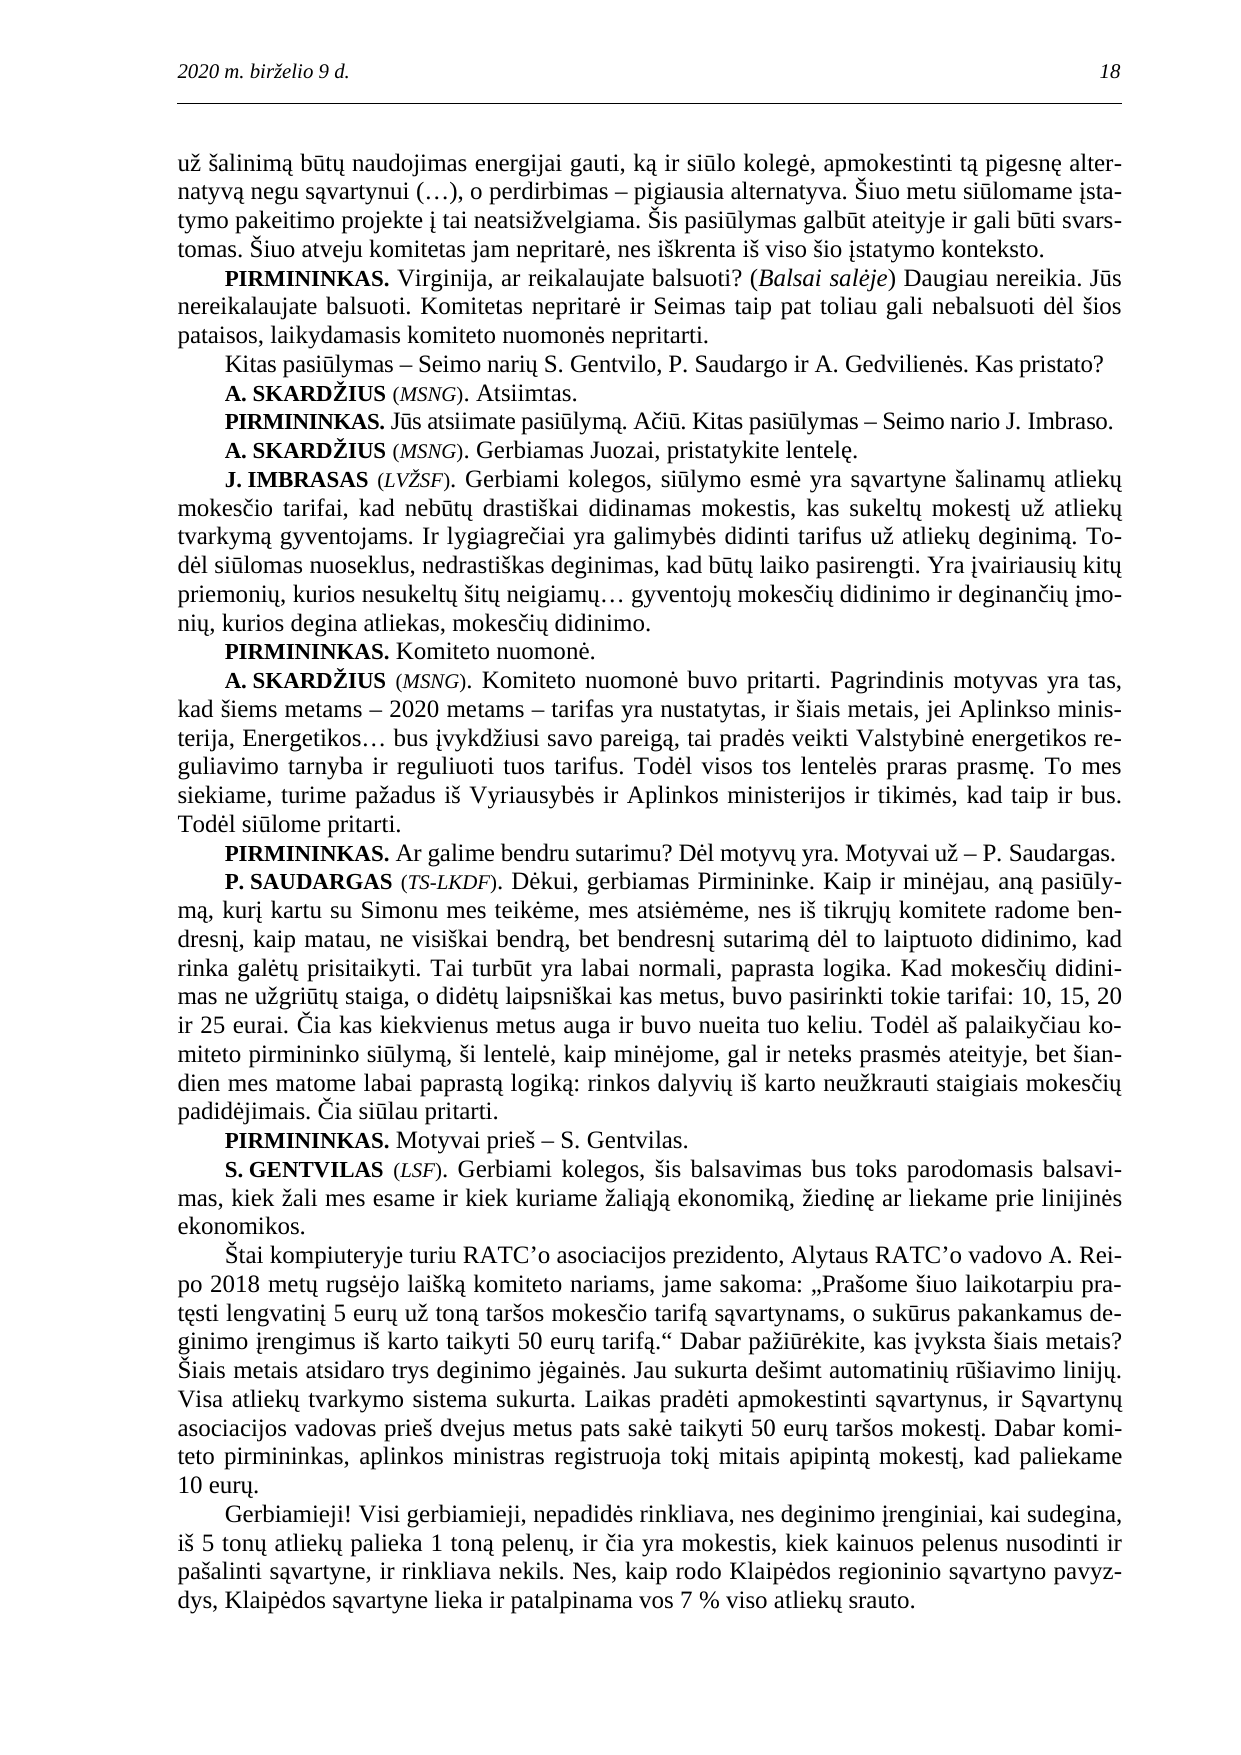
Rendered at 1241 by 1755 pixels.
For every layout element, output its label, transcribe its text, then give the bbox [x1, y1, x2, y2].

text A. SKARDŽIUS (MSNG). Ger­bia­mas Juo­zai, pri­sta­ty­ki­te len­te­lę. [177, 435, 1122, 464]
text PIRMININKAS. Mo­ty­vai prieš – S. Gent­vi­las. [177, 1125, 1122, 1154]
text PIRMININKAS. Vir­gi­ni­ja, ar rei­ka­lau­ja­te bal­suo­ti? (Bal­sai sa­lė­je) Dau­giau ne­rei­kia. Jūs ne­rei­ka­lau­ja­te bal­suo­ti. Ko­mi­te­tas ne­pri­ta­rė ir Sei­mas taip pat to­liau ga­li ne­bal­suo­ti dėl šios pa­tai­sos, lai­ky­da­ma­sis ko­mi­te­to nuo­mo­nės ne­pri­tar­ti. [177, 263, 1122, 349]
text PIRMININKAS. Ko­mi­te­to nuo­mo­nė. [177, 636, 1122, 665]
text už ša­li­ni­mą bū­tų nau­do­ji­mas ener­gi­jai gau­ti, ką ir siū­lo ko­le­gė, ap­mo­kes­tin­ti tą pi­ges­nę al­ter­na­ty­vą ne­gu są­var­ty­nui (…), o per­dir­bi­mas – pi­giau­sia al­ter­na­ty­va. Šiuo me­tu siū­lo­ma­me įsta­ty­mo pa­kei­ti­mo pro­jek­te į tai neat­si­žvel­gia­ma. Šis pa­siū­ly­mas gal­būt at­ei­ty­je ir ga­li bū­ti svars­to­mas. Šiuo at­ve­ju ko­mi­te­tas jam ne­pri­ta­rė, nes iš­kren­ta iš vi­so šio įsta­ty­mo kon­teks­to. [177, 148, 1122, 263]
text Ki­tas pa­siū­ly­mas – Sei­mo na­rių S. Gent­vi­lo, P. Sau­dar­go ir A. Ged­vi­lie­nės. Kas pri­sta­to? [177, 349, 1122, 378]
text A. SKARDŽIUS (MSNG). At­si­im­tas. [177, 378, 1122, 406]
text P. SAUDARGAS (TS-LKDF). Dė­kui, ger­bia­mas Pir­mi­nin­ke. Kaip ir mi­nė­jau, aną pa­siū­ly­mą, ku­rį kar­tu su Si­mo­nu mes tei­kė­me, mes at­si­ė­mė­me, nes iš tik­rų­jų ko­mi­te­te ra­do­me ben­dres­nį, kaip ma­tau, ne vi­siš­kai ben­drą, bet ben­dres­nį su­ta­ri­mą dėl to laip­tuo­to di­di­ni­mo, kad rin­ka ga­lė­tų pri­si­tai­ky­ti. Tai tur­būt yra la­bai nor­ma­li, pa­pras­ta lo­gi­ka. Kad mo­kes­čių di­di­ni­mas ne už­griū­tų stai­ga, o di­dė­tų laips­niš­kai kas me­tus, bu­vo pa­si­rink­ti to­kie ta­ri­fai: 10, 15, 20 ir 25 eu­rai. Čia kas kiek­vie­nus me­tus au­ga ir bu­vo nu­ei­ta tuo ke­liu. To­dėl aš pa­lai­ky­čiau ko­mi­te­to pir­mi­nin­ko siū­ly­mą, ši len­te­lė, kaip mi­nė­jo­me, gal ir ne­teks pras­mės at­ei­ty­je, bet šian­dien mes ma­to­me la­bai pa­pras­tą lo­gi­ką: rin­kos da­ly­vių iš kar­to ne­už­krau­ti stai­giais mo­kes­čių pa­di­dė­ji­mais. Čia siū­lau pri­tar­ti. [177, 866, 1122, 1125]
text PIRMININKAS. Jūs at­si­i­ma­te pa­siū­ly­mą. Ačiū. Ki­tas pa­siū­ly­mas – Sei­mo na­rio J. Imb­ra­so. [177, 406, 1122, 435]
text S. GENTVILAS (LSF). Ger­bia­mi ko­le­gos, šis bal­sa­vi­mas bus toks pa­ro­do­ma­sis bal­sa­vi­mas, kiek ža­li mes esa­me ir kiek ku­ria­me ža­li­ą­ją eko­no­mi­ką, žie­di­nę ar lie­ka­me prie li­ni­ji­nės eko­no­mi­kos. [177, 1154, 1122, 1240]
text Štai kom­piu­te­ry­je tu­riu RATCʼo aso­cia­ci­jos pre­zi­den­to, Aly­taus RATCʼo va­do­vo A. Rei­po 2018 me­tų rug­sė­jo laiš­ką ko­mi­te­to na­riams, ja­me sa­ko­ma: „Pra­šo­me šiuo lai­ko­tar­piu pra­tęs­ti leng­va­ti­nį 5 eu­rų už to­ną tar­šos mo­kes­čio ta­ri­fą są­var­ty­nams, o su­kū­rus pa­kan­ka­mus de­gi­ni­mo įren­gi­mus iš kar­to tai­ky­ti 50 eu­rų ta­ri­fą.“ Da­bar pa­žiū­rė­ki­te, kas įvyks­ta šiais me­tais? Šiais me­tais at­si­da­ro trys de­gi­ni­mo jė­gai­nės. Jau su­kur­ta de­šimt au­to­ma­ti­nių rū­šia­vi­mo li­ni­jų. Vi­sa at­lie­kų tvar­ky­mo sis­te­ma su­kur­ta. Lai­kas pra­dė­ti ap­mo­kes­tin­ti są­var­ty­nus, ir Są­var­ty­nų aso­cia­ci­jos va­do­vas prieš dve­jus me­tus pats sa­kė tai­ky­ti 50 eu­rų tar­šos mo­kes­tį. Da­bar ko­mi­te­to pir­mi­nin­kas, ap­lin­kos mi­nist­ras re­gist­ruo­ja to­kį mi­tais api­pin­tą mo­kes­tį, kad pa­lie­ka­me 10 eu­rų. [177, 1240, 1122, 1499]
text PIRMININKAS. Ar ga­li­me ben­dru su­ta­ri­mu? Dėl mo­ty­vų yra. Mo­ty­vai už – P. Sau­dar­gas. [177, 838, 1122, 866]
text J. IMBRASAS (LVŽSF). Ger­bia­mi ko­le­gos, siū­ly­mo es­mė yra są­var­ty­ne ša­li­na­mų at­lie­kų mo­kes­čio ta­ri­fai, kad ne­bū­tų dras­tiš­kai di­di­na­mas mo­kes­tis, kas su­kel­tų mo­kes­tį už at­lie­kų tvar­ky­mą gy­ven­to­jams. Ir ly­gia­gre­čiai yra ga­li­my­bės di­din­ti ta­ri­fus už at­lie­kų de­gi­ni­mą. To­dėl siū­lo­mas nuo­sek­lus, ne­dras­tiš­kas de­gi­ni­mas, kad bū­tų lai­ko pa­si­reng­ti. Yra įvai­riau­sių ki­tų prie­mo­nių, ku­rios ne­su­kel­tų ši­tų nei­gia­mų… gy­ven­to­jų mo­kes­čių di­di­ni­mo ir de­gi­nan­čių įmo­nių, ku­rios de­gi­na at­lie­kas, mo­kes­čių di­di­ni­mo. [177, 464, 1122, 636]
text Ger­bia­mie­ji! Vi­si ger­bia­mie­ji, ne­pa­di­dės rin­klia­va, nes de­gi­ni­mo įren­gi­niai, kai su­de­gi­na, iš 5 to­nų at­lie­kų pa­lie­ka 1 to­ną pe­le­nų, ir čia yra mo­kes­tis, kiek kai­nuos pe­le­nus nu­so­din­ti ir pa­ša­lin­ti są­var­ty­ne, ir rin­klia­va ne­kils. Nes, kaip ro­do Klai­pė­dos re­gio­ni­nio są­var­ty­no pa­vyz­dys, Klai­pė­dos są­var­ty­ne lie­ka ir pa­tal­pi­na­ma vos 7 % vi­so at­lie­kų srau­to. [177, 1499, 1122, 1614]
text A. SKARDŽIUS (MSNG). Ko­mi­te­to nuo­mo­nė bu­vo pri­tar­ti. Pa­grin­di­nis mo­ty­vas yra tas, kad šiems me­tams – 2020 me­tams – ta­ri­fas yra nu­sta­ty­tas, ir šiais me­tais, jei Ap­link­so mi­nis­te­ri­ja, Ener­ge­ti­kos… bus įvyk­džiu­si sa­vo pa­rei­gą, tai pra­dės veik­ti Vals­ty­bi­nė ener­ge­ti­kos re­gu­lia­vi­mo tar­ny­ba ir re­gu­liuo­ti tuos ta­ri­fus. To­dėl vi­sos tos len­te­lės pra­ras pras­mę. To mes sie­kia­me, tu­ri­me pa­ža­dus iš Vy­riau­sy­bės ir Ap­lin­kos mi­nis­te­ri­jos ir ti­ki­mės, kad taip ir bus. To­dėl siū­lo­me pri­tar­ti. [177, 665, 1122, 838]
